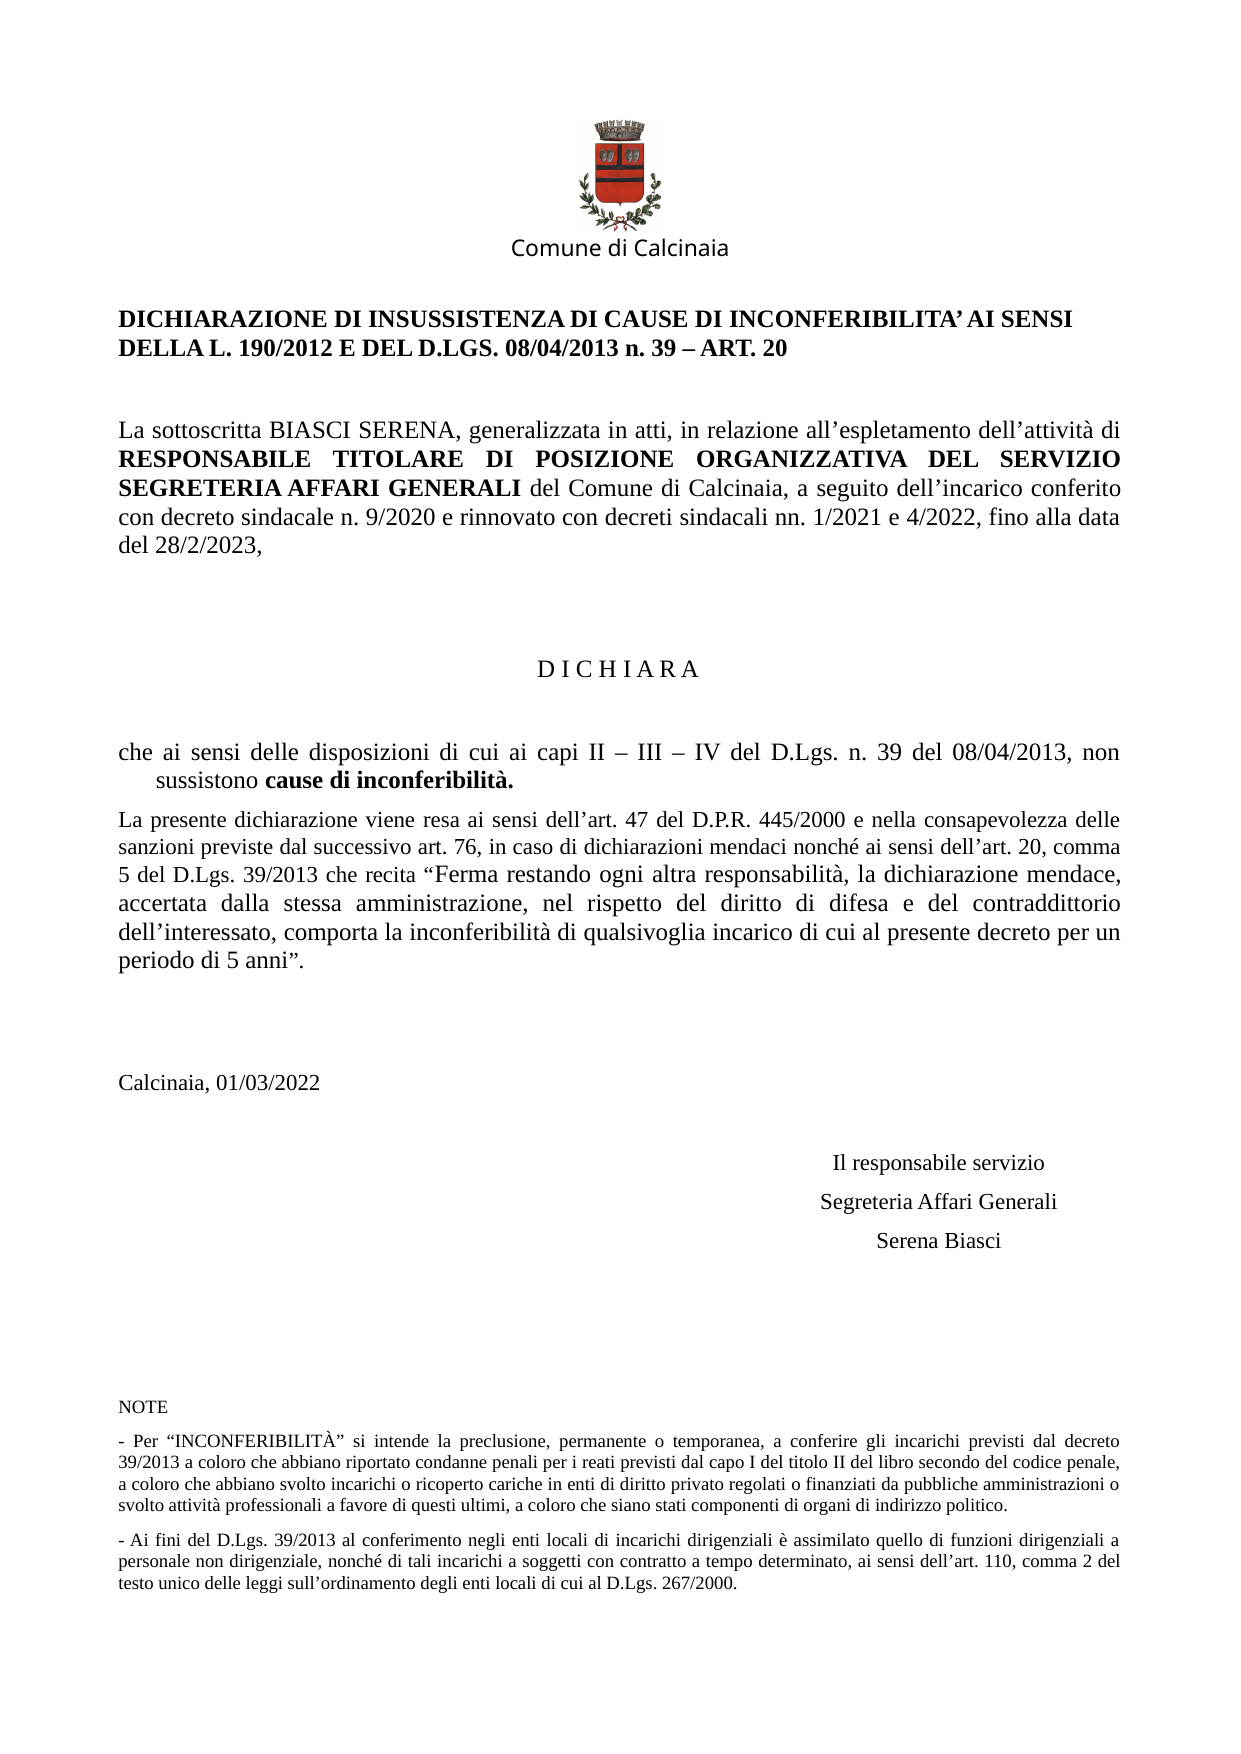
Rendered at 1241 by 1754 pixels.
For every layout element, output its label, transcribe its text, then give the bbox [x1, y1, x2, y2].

text - Ai fini del D.Lgs. 39/2013 al conferimento negli enti locali di incarichi dirigenziali è assimilato quello di funzioni dirigenziali a personale non dirigenziale, nonché di tali incarichi a soggetti con contratto a tempo determinato, ai sensi dell’art. 110, comma 2 del testo unico delle leggi sull’ordinamento degli enti locali di cui al D.Lgs. 267/2000. [118, 1528, 1122, 1593]
text Calcinaia, 01/03/2022 [118, 1069, 1122, 1096]
text D I C H I A R A [118, 654, 1122, 683]
picture [578, 118, 662, 232]
text Segreteria Affari Generali [756, 1188, 1122, 1214]
text Serena Biasci [756, 1227, 1122, 1253]
text - Per “INCONFERIBILITÀ” si intende la preclusione, permanente o temporanea, a conferire gli incarichi previsti dal decreto 39/2013 a coloro che abbiano riportato condanne penali per i reati previsti dal capo I del titolo II del libro secondo del codice penale, a coloro che abbiano svolto incarichi o ricoperto cariche in enti di diritto privato regolati o finanziati da pubbliche amministrazioni o svolto attività professionali a favore di questi ultimi, a coloro che siano stati componenti di organi di indirizzo politico. [118, 1430, 1122, 1516]
text che ai sensi delle disposizioni di cui ai capi II – III – IV del D.Lgs. n. 39 del 08/04/2013, non sussistono cause di inconferibilità. [118, 737, 1122, 794]
text Il responsabile servizio [756, 1149, 1122, 1176]
text La sottoscritta BIASCI SERENA, generalizzata in atti, in relazione all’espletamento dell’attività di RESPONSABILE TITOLARE DI POSIZIONE ORGANIZZATIVA DEL SERVIZIO SEGRETERIA AFFARI GENERALI del Comune di Calcinaia, a seguito dell’incarico conferito con decreto sindacale n. 9/2020 e rinnovato con decreti sindacali nn. 1/2021 e 4/2022, fino alla data del 28/2/2023, [118, 415, 1122, 559]
text Comune di Calcinaia [118, 232, 1122, 263]
text La presente dichiarazione viene resa ai sensi dell’art. 47 del D.P.R. 445/2000 e nella consapevolezza delle sanzioni previste dal successivo art. 76, in caso di dichiarazioni mendaci nonché ai sensi dell’art. 20, comma 5 del D.Lgs. 39/2013 che recita “Ferma restando ogni altra responsabilità, la dichiarazione mendace, accertata dalla stessa amministrazione, nel rispetto del diritto di difesa e del contraddittorio dell’interessato, comporta la inconferibilità di qualsivoglia incarico di cui al presente decreto per un periodo di 5 anni”. [118, 807, 1122, 974]
text DICHIARAZIONE DI INSUSSISTENZA DI CAUSE DI INCONFERIBILITA’ AI SENSI DELLA L. 190/2012 E DEL D.LGS. 08/04/2013 n. 39 – ART. 20 [118, 304, 1122, 362]
text NOTE [118, 1396, 1122, 1417]
